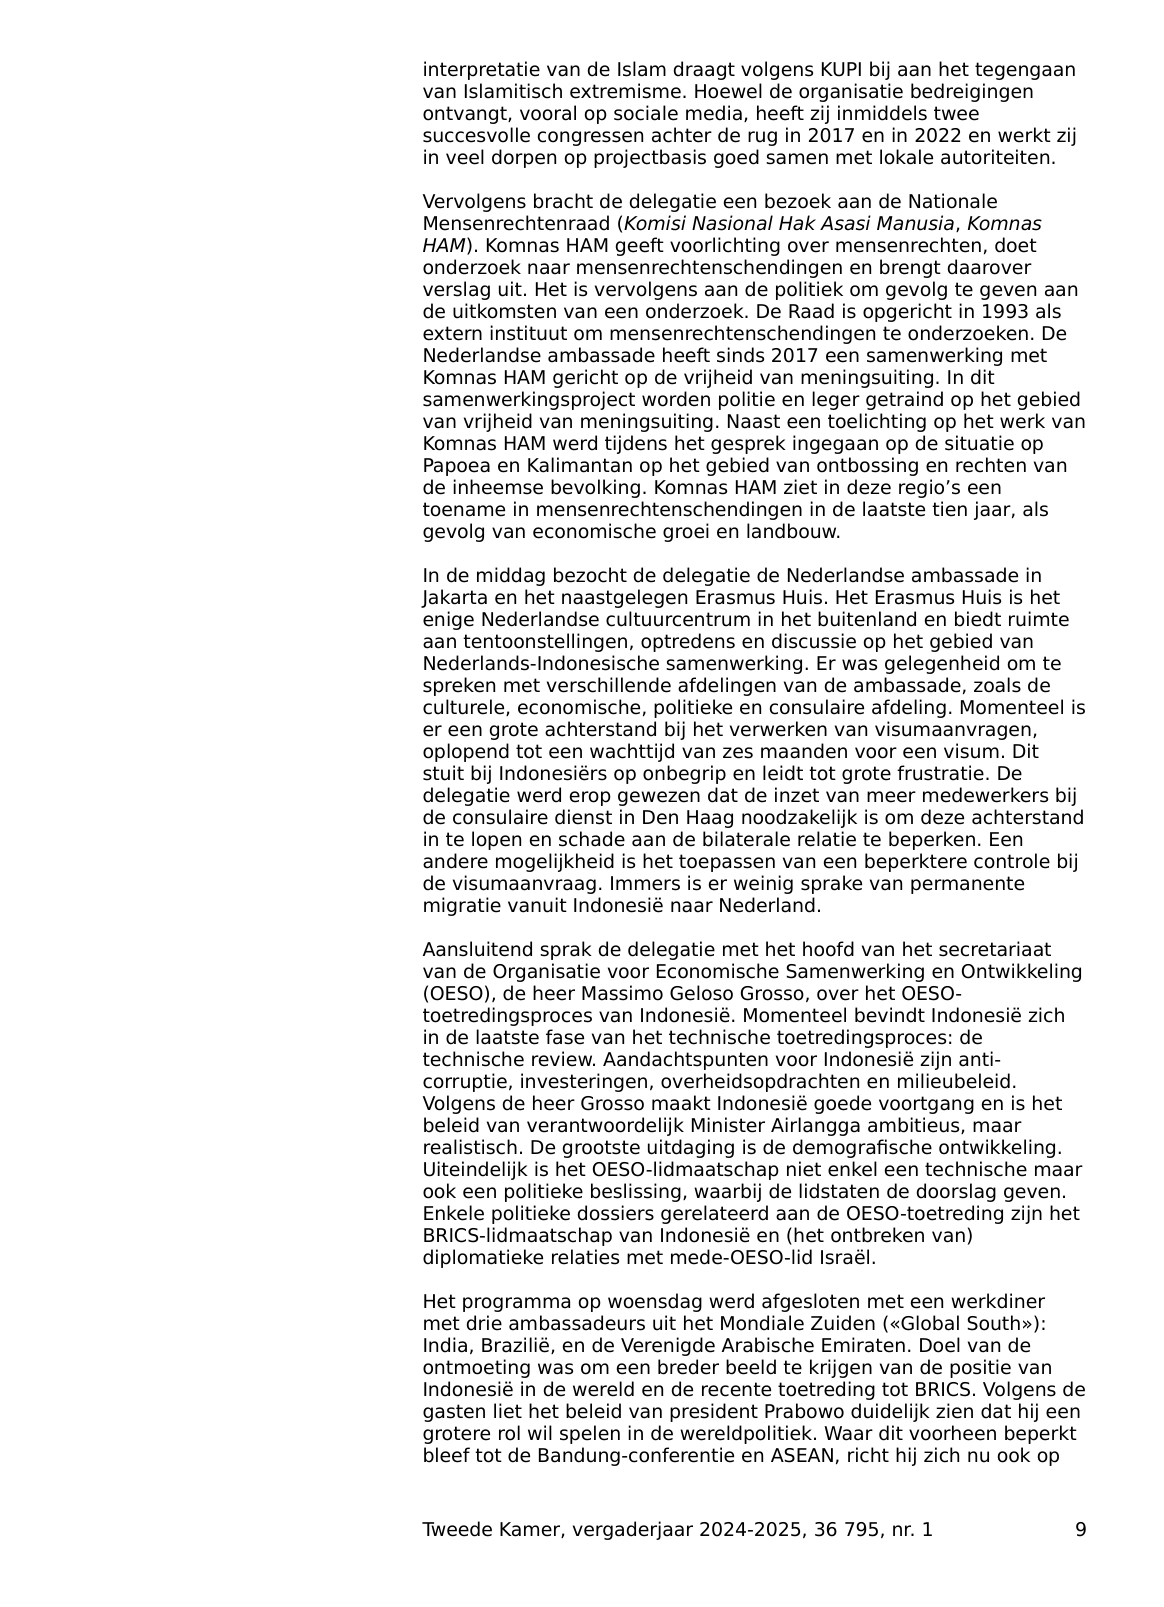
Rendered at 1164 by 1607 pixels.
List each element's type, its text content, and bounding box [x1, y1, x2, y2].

text In de middag bezocht de delegatie de Nederlandse ambassade in Jakarta en het naastgelegen Erasmus Huis. Het Erasmus Huis is het enige Nederlandse cultuurcentrum in het buitenland en biedt ruimte aan tentoonstellingen, optredens en discussie op het gebied van Nederlands-Indonesische samenwerking. Er was gelegenheid om te spreken met verschillende afdelingen van de ambassade, zoals de culturele, economische, politieke en consulaire afdeling. Momenteel is er een grote achterstand bij het verwerken van visumaanvragen, oplopend tot een wachttijd van zes maanden voor een visum. Dit stuit bij Indonesiërs op onbegrip en leidt tot grote frustratie. De delegatie werd erop gewezen dat de inzet van meer medewerkers bij de consulaire dienst in Den Haag noodzakelijk is om deze achterstand in te lopen en schade aan de bilaterale relatie te beperken. Een andere mogelijkheid is het toepassen van een beperktere controle bij de visumaanvraag. Immers is er weinig sprake van permanente migratie vanuit Indonesië naar Nederland. [422, 565, 1087, 917]
text Het programma op woensdag werd afgesloten met een werkdiner met drie ambassadeurs uit het Mondiale Zuiden («Global South»): India, Brazilië, en de Verenigde Arabische Emiraten. Doel van de ontmoeting was om een breder beeld te krijgen van de positie van Indonesië in de wereld en de recente toetreding tot BRICS. Volgens de gasten liet het beleid van president Prabowo duidelijk zien dat hij een grotere rol wil spelen in de wereldpolitiek. Waar dit voorheen beperkt bleef tot de Bandung-conferentie en ASEAN, richt hij zich nu ook op [422, 1291, 1087, 1467]
text Aansluitend sprak de delegatie met het hoofd van het secretariaat van de Organisatie voor Economische Samenwerking en Ontwikkeling (OESO), de heer Massimo Geloso Grosso, over het OESO-toetredingsproces van Indonesië. Momenteel bevindt Indonesië zich in de laatste fase van het technische toetredingsproces: de technische review. Aandachtspunten voor Indonesië zijn anti-corruptie, investeringen, overheidsopdrachten en milieubeleid. Volgens de heer Grosso maakt Indonesië goede voortgang en is het beleid van verantwoordelijk Minister Airlangga ambitieus, maar realistisch. De grootste uitdaging is de demografische ontwikkeling. Uiteindelijk is het OESO-lidmaatschap niet enkel een technische maar ook een politieke beslissing, waarbij de lidstaten de doorslag geven. Enkele politieke dossiers gerelateerd aan de OESO-toetreding zijn het BRICS-lidmaatschap van Indonesië en (het ontbreken van) diplomatieke relaties met mede-OESO-lid Israël. [422, 939, 1087, 1268]
text Vervolgens bracht de delegatie een bezoek aan de Nationale Mensenrechtenraad (Komisi Nasional Hak Asasi Manusia, Komnas HAM). Komnas HAM geeft voorlichting over mensenrechten, doet onderzoek naar mensenrechtenschendingen en brengt daarover verslag uit. Het is vervolgens aan de politiek om gevolg te geven aan de uitkomsten van een onderzoek. De Raad is opgericht in 1993 als extern instituut om mensenrechtenschendingen te onderzoeken. De Nederlandse ambassade heeft sinds 2017 een samenwerking met Komnas HAM gericht op de vrijheid van meningsuiting. In dit samenwerkingsproject worden politie en leger getraind op het gebied van vrijheid van meningsuiting. Naast een toelichting op het werk van Komnas HAM werd tijdens het gesprek ingegaan op de situatie op Papoea en Kalimantan op het gebied van ontbossing en rechten van de inheemse bevolking. Komnas HAM ziet in deze regio’s een toename in mensenrechtenschendingen in de laatste tien jaar, als gevolg van economische groei en landbouw. [422, 191, 1087, 543]
text interpretatie van de Islam draagt volgens KUPI bij aan het tegengaan van Islamitisch extremisme. Hoewel de organisatie bedreigingen ontvangt, vooral op sociale media, heeft zij inmiddels twee succesvolle congressen achter de rug in 2017 en in 2022 en werkt zij in veel dorpen op projectbasis goed samen met lokale autoriteiten. [422, 59, 1087, 169]
